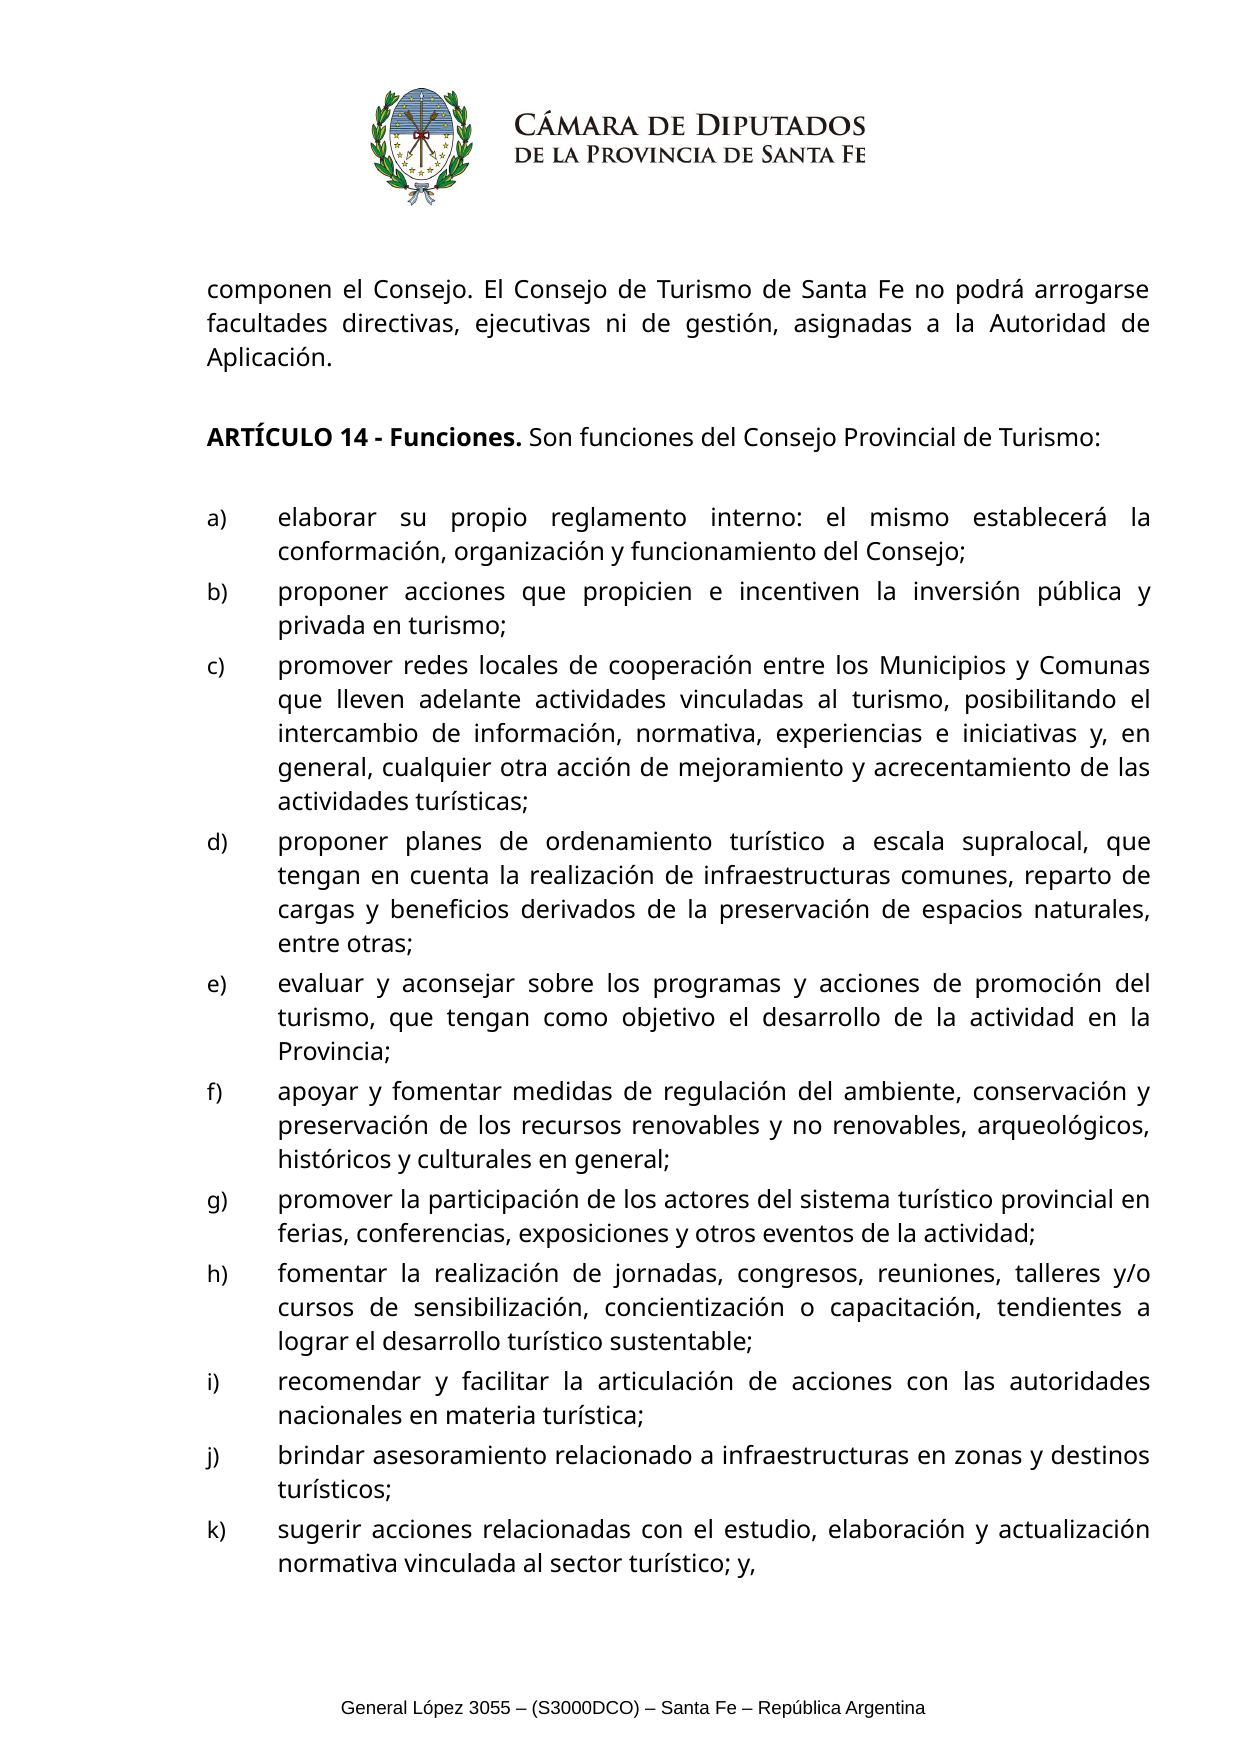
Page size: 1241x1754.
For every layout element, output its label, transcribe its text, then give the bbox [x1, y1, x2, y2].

list evaluar y aconsejar sobre los programas y acciones de promoción del turismo, que tengan como objetivo el desarrollo de la actividad en la Provincia; [207, 966, 1152, 1068]
list elaborar su propio reglamento interno: el mismo establecerá la conformación, organización y funcionamiento del Consejo; [207, 499, 1152, 567]
list recomendar y facilitar la articulación de acciones con las autoridades nacionales en materia turística; [207, 1363, 1152, 1432]
picture [370, 88, 866, 210]
text ARTÍCULO 14 - Funciones. Son funciones del Consejo Provincial de Turismo: [207, 419, 1152, 454]
list sugerir acciones relacionadas con el estudio, elaboración y actualización normativa vinculada al sector turístico; y, [207, 1511, 1152, 1579]
list fomentar la realización de jornadas, congresos, reuniones, talleres y/o cursos de sensibilización, concientización o capacitación, tendientes a lograr el desarrollo turístico sustentable; [207, 1256, 1152, 1358]
list brindar asesoramiento relacionado a infraestructuras en zonas y destinos turísticos; [207, 1437, 1152, 1506]
list proponer acciones que propicien e incentiven la inversión pública y privada en turismo; [207, 573, 1152, 641]
text componen el Consejo. El Consejo de Turismo de Santa Fe no podrá arrogarse facultades directivas, ejecutivas ni de gestión, asignadas a la Autoridad de Aplicación. [207, 272, 1152, 374]
list promover la participación de los actores del sistema turístico provincial en ferias, conferencias, exposiciones y otros eventos de la actividad; [207, 1182, 1152, 1250]
list promover redes locales de cooperación entre los Municipios y Comunas que lleven adelante actividades vinculadas al turismo, posibilitando el intercambio de información, normativa, experiencias e iniciativas y, en general, cualquier otra acción de mejoramiento y acrecentamiento de las actividades turísticas; [207, 647, 1152, 818]
list proponer planes de ordenamiento turístico a escala supralocal, que tengan en cuenta la realización de infraestructuras comunes, reparto de cargas y beneficios derivados de la preservación de espacios naturales, entre otras; [207, 823, 1152, 960]
list apoyar y fomentar medidas de regulación del ambiente, conservación y preservación de los recursos renovables y no renovables, arqueológicos, históricos y culturales en general; [207, 1073, 1152, 1176]
